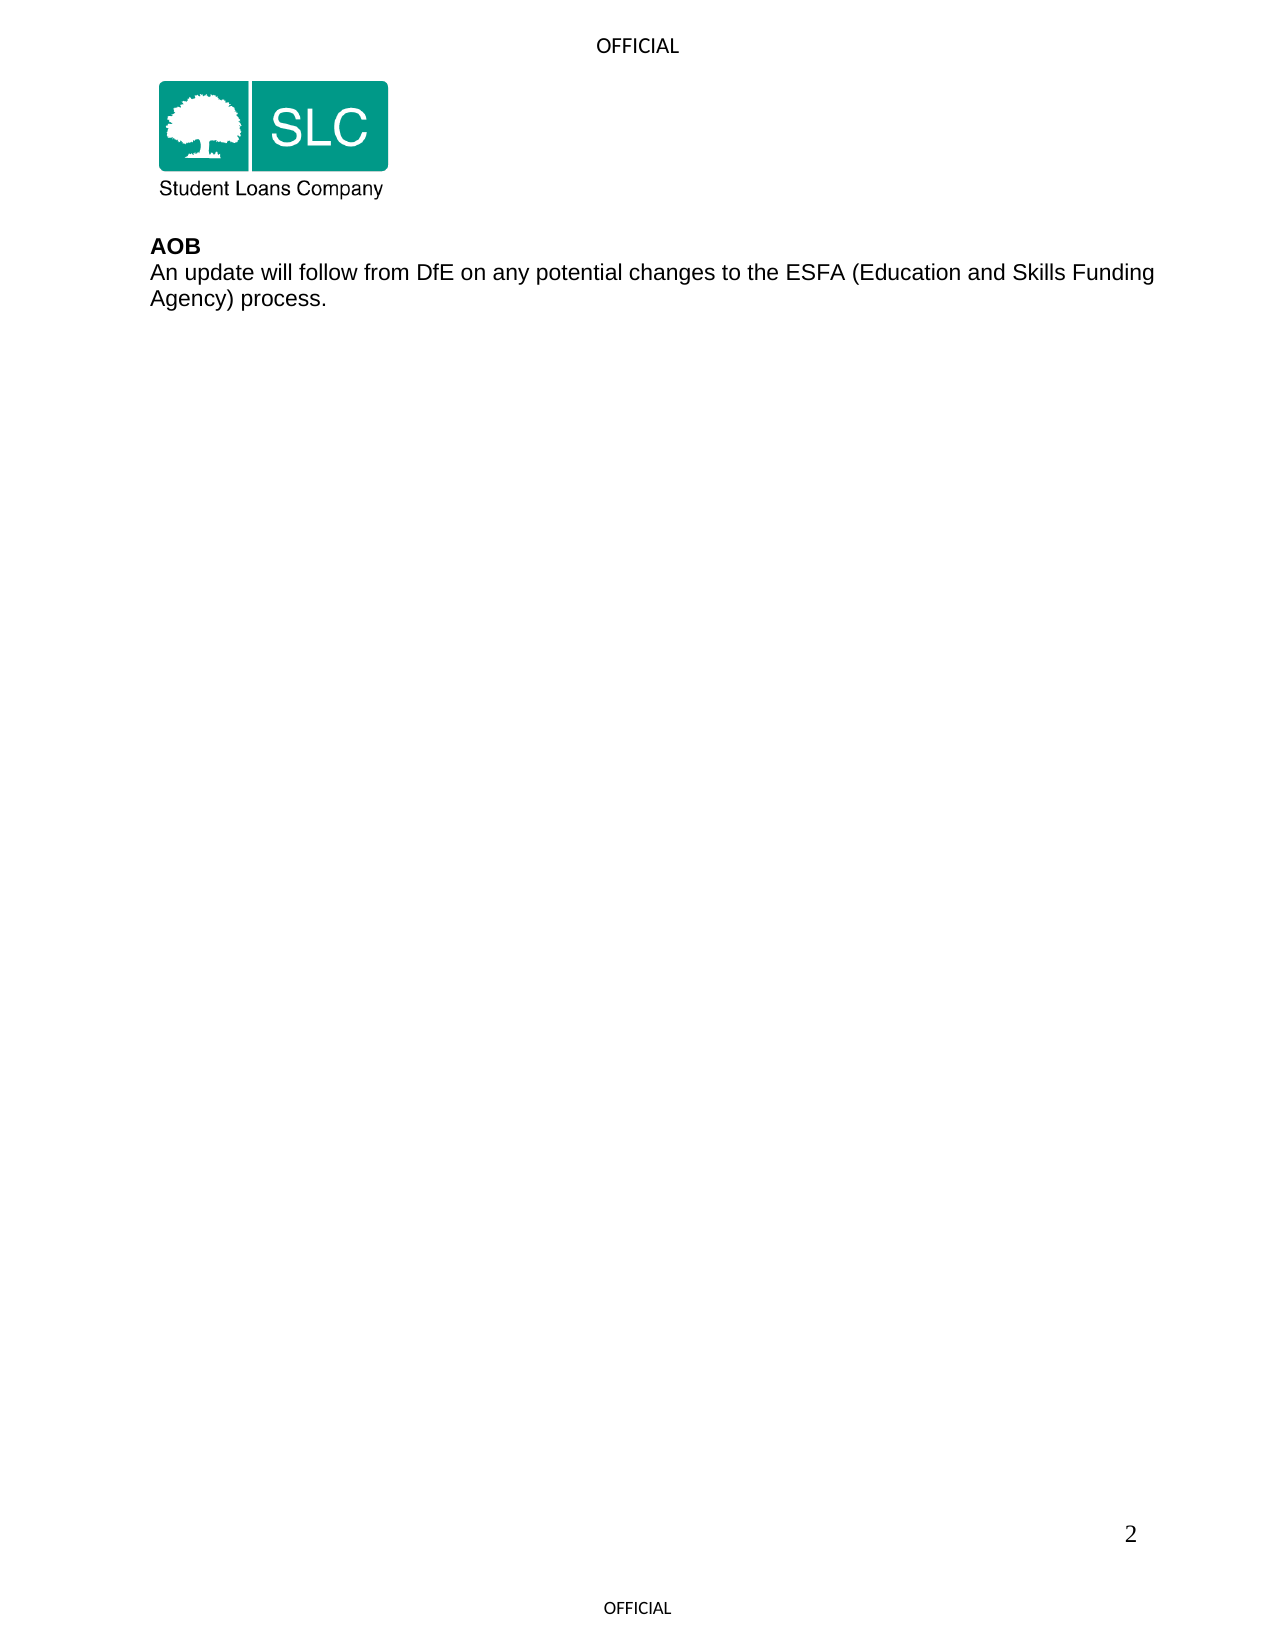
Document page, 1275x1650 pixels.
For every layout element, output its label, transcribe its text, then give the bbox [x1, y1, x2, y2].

text An update will follow from DfE on any potential changes to the ESFA (Education and Skills Funding Agency) process. [150, 259, 1212, 312]
text AOB [150, 233, 1212, 259]
